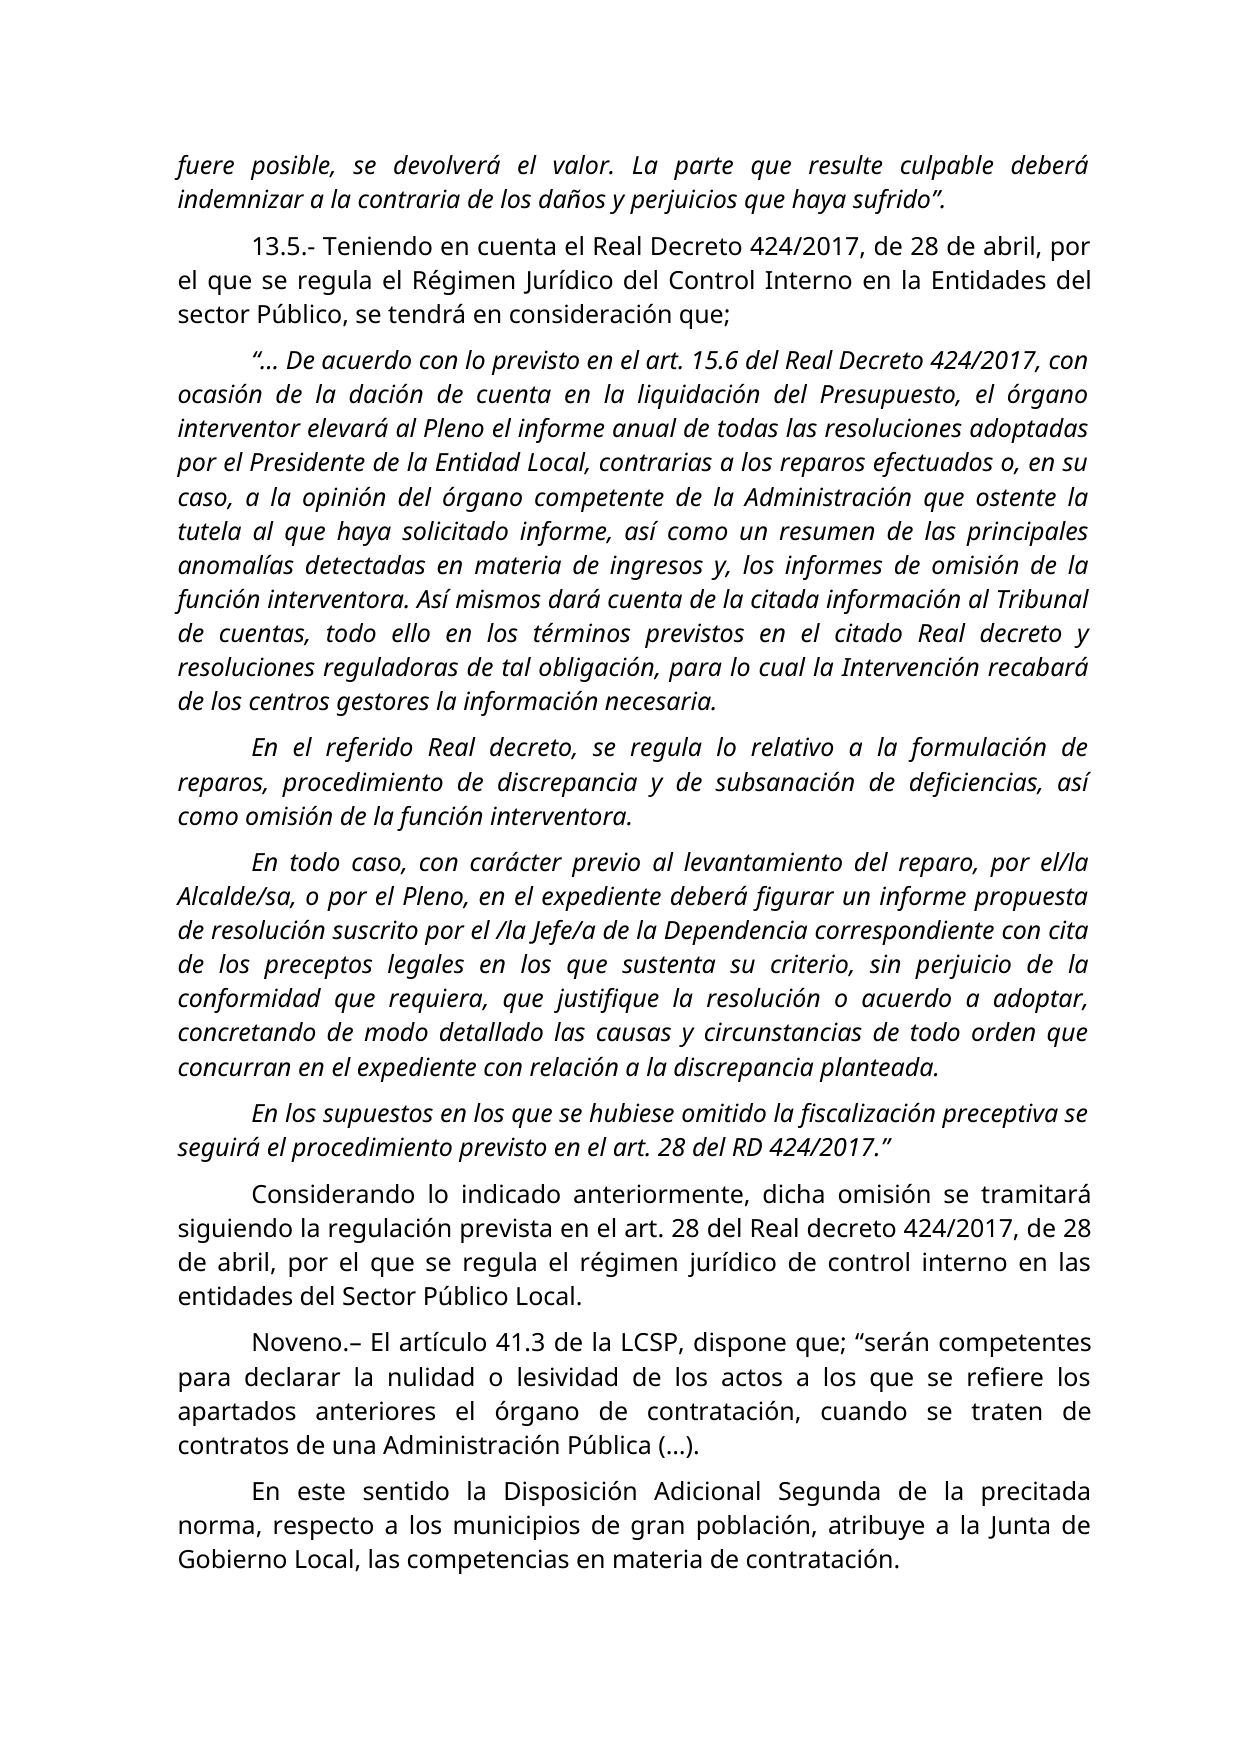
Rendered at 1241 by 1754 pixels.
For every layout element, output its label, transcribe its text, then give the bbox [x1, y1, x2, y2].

text fuere posible, se devolverá el valor. La parte que resulte culpable deberá indemnizar a la contraria de los daños y perjuicios que haya sufrido”. [177, 148, 1093, 216]
text En los supuestos en los que se hubiese omitido la fiscalización preceptiva se seguirá el procedimiento previsto en el art. 28 del RD 424/2017.” [177, 1096, 1093, 1164]
text Noveno.– El artículo 41.3 de la LCSP, dispone que; “serán competentes para declarar la nulidad o lesividad de los actos a los que se refiere los apartados anteriores el órgano de contratación, cuando se traten de contratos de una Administración Pública (…). [177, 1325, 1093, 1461]
text En el referido Real decreto, se regula lo relativo a la formulación de reparos, procedimiento de discrepancia y de subsanación de deficiencias, así como omisión de la función interventora. [177, 730, 1093, 832]
text Considerando lo indicado anteriormente, dicha omisión se tramitará siguiendo la regulación prevista en el art. 28 del Real decreto 424/2017, de 28 de abril, por el que se regula el régimen jurídico de control interno en las entidades del Sector Público Local. [177, 1176, 1093, 1313]
text En este sentido la Disposición Adicional Segunda de la precitada norma, respecto a los municipios de gran población, atribuye a la Junta de Gobierno Local, las competencias en materia de contratación. [177, 1474, 1093, 1576]
text “… De acuerdo con lo previsto en el art. 15.6 del Real Decreto 424/2017, con ocasión de la dación de cuenta en la liquidación del Presupuesto, el órgano interventor elevará al Pleno el informe anual de todas las resoluciones adoptadas por el Presidente de la Entidad Local, contrarias a los reparos efectuados o, en su caso, a la opinión del órgano competente de la Administración que ostente la tutela al que haya solicitado informe, así como un resumen de las principales anomalías detectadas en materia de ingresos y, los informes de omisión de la función interventora. Así mismos dará cuenta de la citada información al Tribunal de cuentas, todo ello en los términos previstos en el citado Real decreto y resoluciones reguladoras de tal obligación, para lo cual la Intervención recabará de los centros gestores la información necesaria. [177, 343, 1093, 718]
text En todo caso, con carácter previo al levantamiento del reparo, por el/la Alcalde/sa, o por el Pleno, en el expediente deberá figurar un informe propuesta de resolución suscrito por el /la Jefe/a de la Dependencia correspondiente con cita de los preceptos legales en los que sustenta su criterio, sin perjuicio de la conformidad que requiera, que justifique la resolución o acuerdo a adoptar, concretando de modo detallado las causas y circunstancias de todo orden que concurran en el expediente con relación a la discrepancia planteada. [177, 845, 1093, 1083]
text 13.5.- Teniendo en cuenta el Real Decreto 424/2017, de 28 de abril, por el que se regula el Régimen Jurídico del Control Interno en la Entidades del sector Público, se tendrá en consideración que; [177, 228, 1093, 330]
